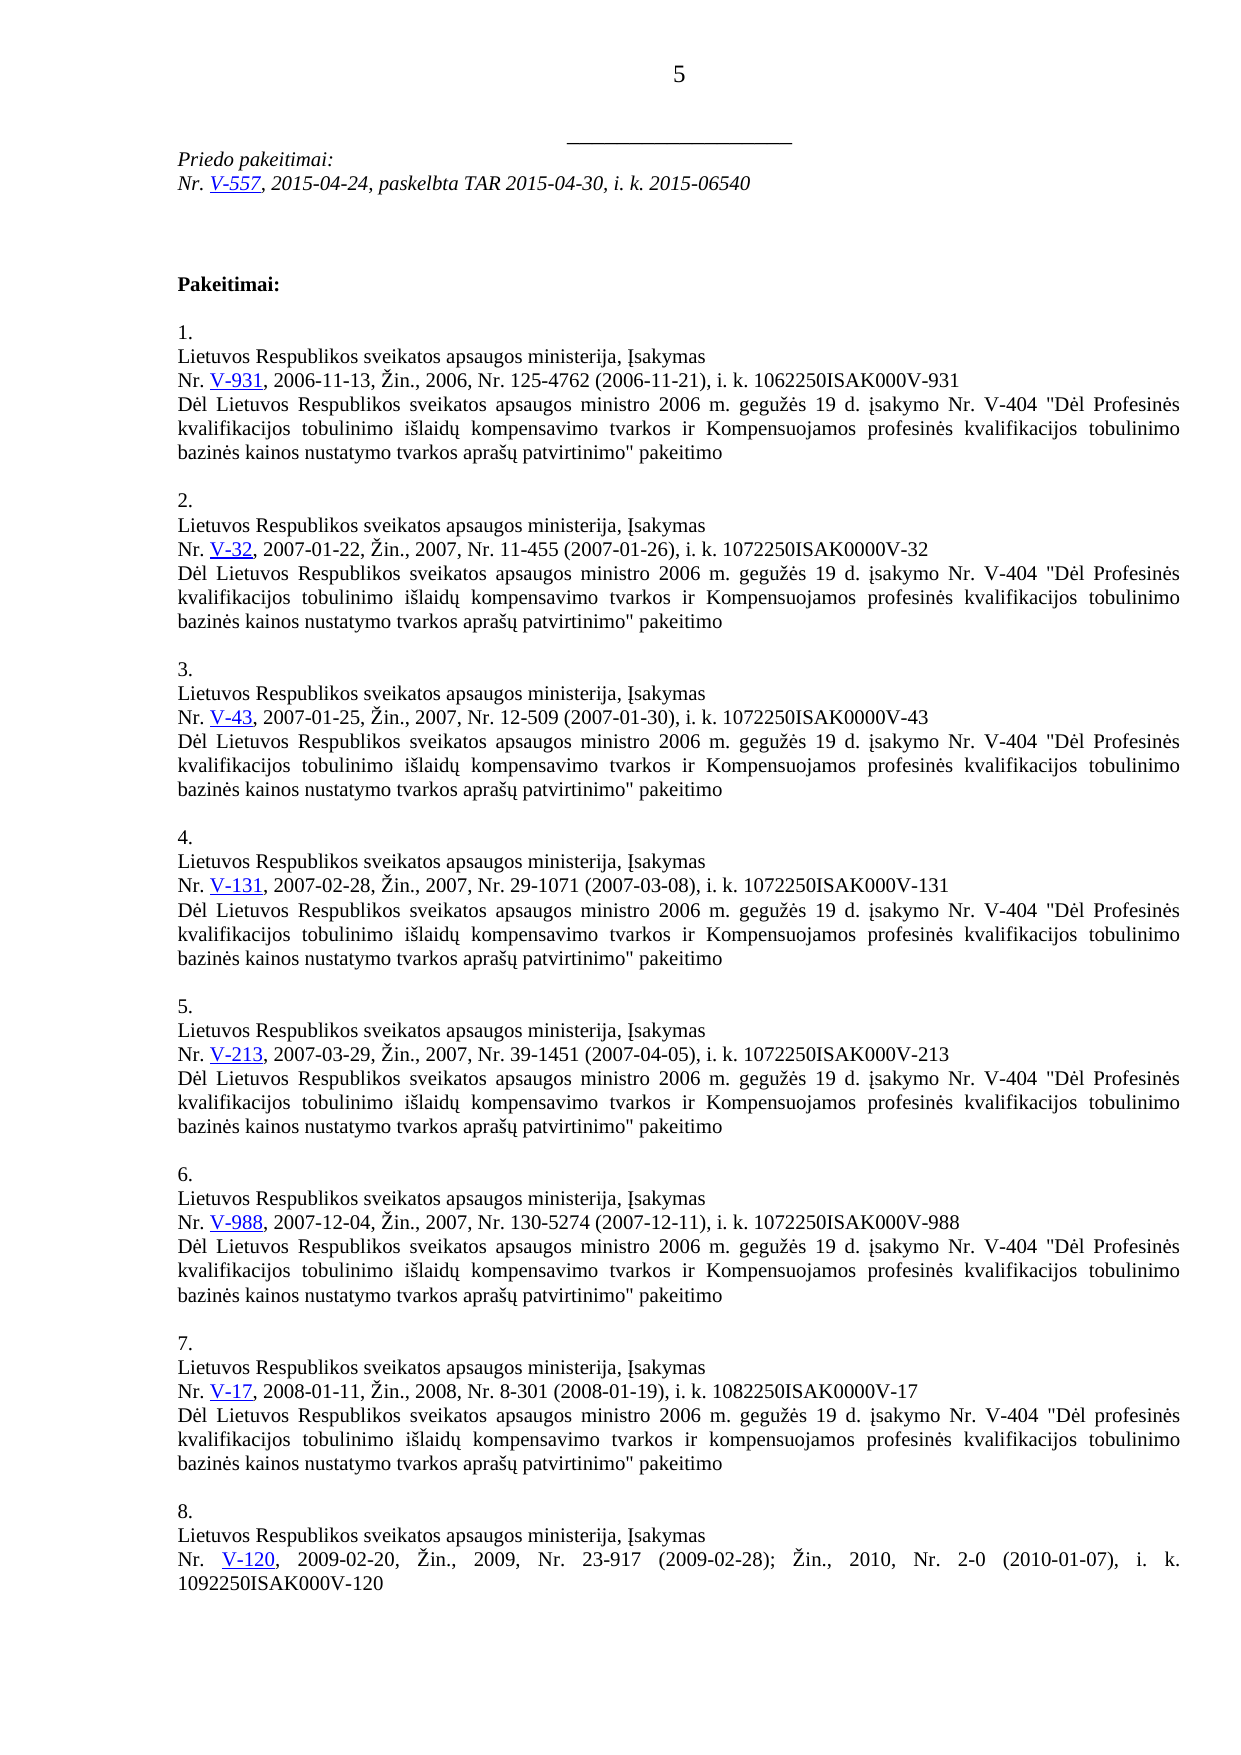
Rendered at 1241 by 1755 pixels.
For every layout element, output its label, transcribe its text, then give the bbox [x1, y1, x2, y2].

text Lietuvos Respublikos sveikatos apsaugos ministerija, Įsakymas [177, 1523, 1181, 1547]
text Nr. V-988, 2007-12-04, Žin., 2007, Nr. 130-5274 (2007-12-11), i. k. 1072250ISAK000V-988 [177, 1210, 1181, 1234]
text Pakeitimai: [177, 272, 1181, 296]
text 7. [177, 1331, 1181, 1355]
text 6. [177, 1162, 1181, 1186]
text Nr. V-120, 2009-02-20, Žin., 2009, Nr. 23-917 (2009-02-28); Žin., 2010, Nr. 2-0 (2010-01-07), i. k. 1092250ISAK000V-120 [177, 1547, 1181, 1595]
text __________________ [177, 118, 1181, 147]
text Nr. V-43, 2007-01-25, Žin., 2007, Nr. 12-509 (2007-01-30), i. k. 1072250ISAK0000V-43 [177, 705, 1181, 729]
text Dėl Lietuvos Respublikos sveikatos apsaugos ministro 2006 m. gegužės 19 d. įsakymo Nr. V-404 "Dėl Profesinės kvalifikacijos tobulinimo išlaidų kompensavimo tvarkos ir Kompensuojamos profesinės kvalifikacijos tobulinimo bazinės kainos nustatymo tvarkos aprašų patvirtinimo" pakeitimo [177, 392, 1181, 464]
text Dėl Lietuvos Respublikos sveikatos apsaugos ministro 2006 m. gegužės 19 d. įsakymo Nr. V-404 "Dėl Profesinės kvalifikacijos tobulinimo išlaidų kompensavimo tvarkos ir Kompensuojamos profesinės kvalifikacijos tobulinimo bazinės kainos nustatymo tvarkos aprašų patvirtinimo" pakeitimo [177, 1066, 1181, 1138]
text Priedo pakeitimai: [177, 147, 1181, 171]
text 2. [177, 488, 1181, 512]
text 5. [177, 994, 1181, 1018]
text Lietuvos Respublikos sveikatos apsaugos ministerija, Įsakymas [177, 1355, 1181, 1379]
text Nr. V-213, 2007-03-29, Žin., 2007, Nr. 39-1451 (2007-04-05), i. k. 1072250ISAK000V-213 [177, 1042, 1181, 1066]
text Dėl Lietuvos Respublikos sveikatos apsaugos ministro 2006 m. gegužės 19 d. įsakymo Nr. V-404 "Dėl Profesinės kvalifikacijos tobulinimo išlaidų kompensavimo tvarkos ir Kompensuojamos profesinės kvalifikacijos tobulinimo bazinės kainos nustatymo tvarkos aprašų patvirtinimo" pakeitimo [177, 897, 1181, 970]
text Lietuvos Respublikos sveikatos apsaugos ministerija, Įsakymas [177, 1186, 1181, 1210]
text Lietuvos Respublikos sveikatos apsaugos ministerija, Įsakymas [177, 512, 1181, 537]
text 1. [177, 320, 1181, 344]
text Dėl Lietuvos Respublikos sveikatos apsaugos ministro 2006 m. gegužės 19 d. įsakymo Nr. V-404 "Dėl Profesinės kvalifikacijos tobulinimo išlaidų kompensavimo tvarkos ir Kompensuojamos profesinės kvalifikacijos tobulinimo bazinės kainos nustatymo tvarkos aprašų patvirtinimo" pakeitimo [177, 561, 1181, 633]
text 3. [177, 657, 1181, 681]
text Nr. V-557, 2015-04-24, paskelbta TAR 2015-04-30, i. k. 2015-06540 [177, 171, 1181, 195]
text Nr. V-131, 2007-02-28, Žin., 2007, Nr. 29-1071 (2007-03-08), i. k. 1072250ISAK000V-131 [177, 873, 1181, 897]
text Lietuvos Respublikos sveikatos apsaugos ministerija, Įsakymas [177, 344, 1181, 368]
text Lietuvos Respublikos sveikatos apsaugos ministerija, Įsakymas [177, 1018, 1181, 1042]
text Nr. V-931, 2006-11-13, Žin., 2006, Nr. 125-4762 (2006-11-21), i. k. 1062250ISAK000V-931 [177, 368, 1181, 392]
text Dėl Lietuvos Respublikos sveikatos apsaugos ministro 2006 m. gegužės 19 d. įsakymo Nr. V-404 "Dėl profesinės kvalifikacijos tobulinimo išlaidų kompensavimo tvarkos ir kompensuojamos profesinės kvalifikacijos tobulinimo bazinės kainos nustatymo tvarkos aprašų patvirtinimo" pakeitimo [177, 1403, 1181, 1475]
text Nr. V-17, 2008-01-11, Žin., 2008, Nr. 8-301 (2008-01-19), i. k. 1082250ISAK0000V-17 [177, 1379, 1181, 1403]
text Nr. V-32, 2007-01-22, Žin., 2007, Nr. 11-455 (2007-01-26), i. k. 1072250ISAK0000V-32 [177, 537, 1181, 561]
text 4. [177, 825, 1181, 849]
text Dėl Lietuvos Respublikos sveikatos apsaugos ministro 2006 m. gegužės 19 d. įsakymo Nr. V-404 "Dėl Profesinės kvalifikacijos tobulinimo išlaidų kompensavimo tvarkos ir Kompensuojamos profesinės kvalifikacijos tobulinimo bazinės kainos nustatymo tvarkos aprašų patvirtinimo" pakeitimo [177, 729, 1181, 801]
text Lietuvos Respublikos sveikatos apsaugos ministerija, Įsakymas [177, 849, 1181, 873]
text Lietuvos Respublikos sveikatos apsaugos ministerija, Įsakymas [177, 681, 1181, 705]
text Dėl Lietuvos Respublikos sveikatos apsaugos ministro 2006 m. gegužės 19 d. įsakymo Nr. V-404 "Dėl Profesinės kvalifikacijos tobulinimo išlaidų kompensavimo tvarkos ir Kompensuojamos profesinės kvalifikacijos tobulinimo bazinės kainos nustatymo tvarkos aprašų patvirtinimo" pakeitimo [177, 1234, 1181, 1307]
text 8. [177, 1499, 1181, 1523]
